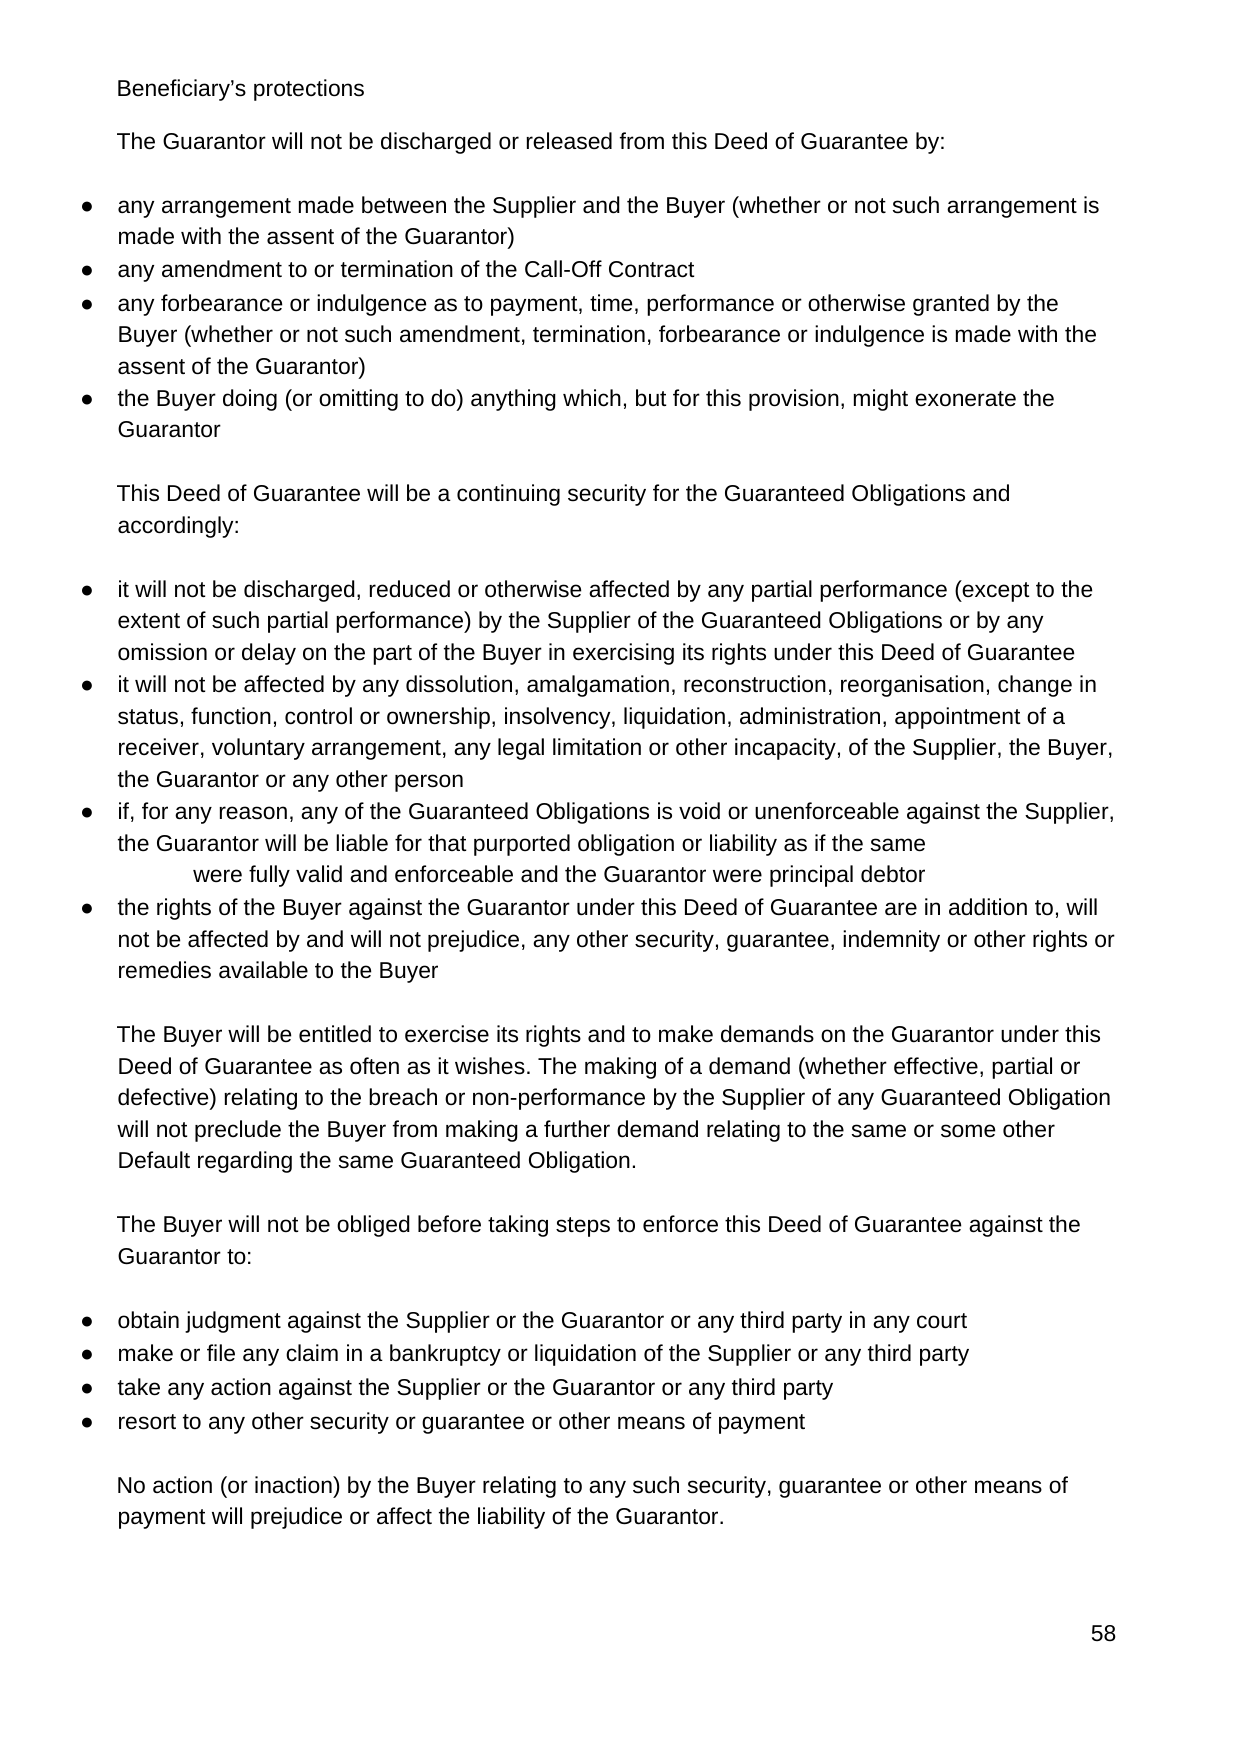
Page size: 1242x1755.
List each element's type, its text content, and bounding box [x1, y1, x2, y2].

list if, for any reason, any of the Guaranteed Obligations is void or unenforceable against the Supplier, the Guarantor will be liable for that purported obligation or liability as if the same [80, 798, 1121, 856]
text The Buyer will not be obliged before taking steps to enforce this Deed of Guarantee against the Guarantor to: [116, 1211, 1121, 1269]
text were fully valid and enforceable and the Guarantor were principal debtor [161, 861, 1121, 888]
list any forbearance or indulgence as to payment, time, performance or otherwise granted by the Buyer (whether or not such amendment, termination, forbearance or indulgence is made with the assent of the Guarantor) [80, 289, 1121, 379]
list the Buyer doing (or omitting to do) anything which, but for this provision, might exonerate the Guarantor [80, 385, 1121, 443]
text This Deed of Guarantee will be a continuing security for the Guaranteed Obligations and accordingly: [116, 480, 1121, 538]
text The Guarantor will not be discharged or released from this Deed of Guarantee by: [116, 128, 1121, 154]
list it will not be affected by any dissolution, amalgamation, reconstruction, reorganisation, change in status, function, control or ownership, insolvency, liquidation, administration, appointment of a receiver, voluntary arrangement, any legal limitation or other incapacity, of the Supplier, the Buyer, the Guarantor or any other person [80, 671, 1121, 792]
list any amendment to or termination of the Call-Off Contract [80, 256, 1121, 282]
list obtain judgment against the Supplier or the Guarantor or any third party in any court [80, 1307, 1121, 1333]
list the rights of the Buyer against the Guarantor under this Deed of Guarantee are in addition to, will not be affected by and will not prejudice, any other security, guarantee, indemnity or other rights or remedies available to the Buyer [80, 894, 1121, 983]
text Beneficiary’s protections [116, 75, 1121, 101]
list make or file any claim in a bankruptcy or liquidation of the Supplier or any third party [80, 1340, 1121, 1367]
text The Buyer will be entitled to exercise its rights and to make demands on the Guarantor under this Deed of Guarantee as often as it wishes. The making of a demand (whether effective, partial or defective) relating to the breach or non-performance by the Supplier of any Guaranteed Obligation will not preclude the Buyer from making a further demand relating to the same or some other Default regarding the same Guaranteed Obligation. [116, 1021, 1121, 1174]
list resort to any other security or guarantee or other means of payment [80, 1408, 1121, 1434]
list take any action against the Supplier or the Guarantor or any third party [80, 1374, 1121, 1401]
text No action (or inaction) by the Buyer relating to any such security, guarantee or other means of payment will prejudice or affect the liability of the Guarantor. [116, 1472, 1121, 1530]
list any arrangement made between the Supplier and the Buyer (whether or not such arrangement is made with the assent of the Guarantor) [80, 192, 1121, 249]
list it will not be discharged, reduced or otherwise affected by any partial performance (except to the extent of such partial performance) by the Supplier of the Guaranteed Obligations or by any omission or delay on the part of the Buyer in exercising its rights under this Deed of Guarantee [80, 576, 1121, 665]
